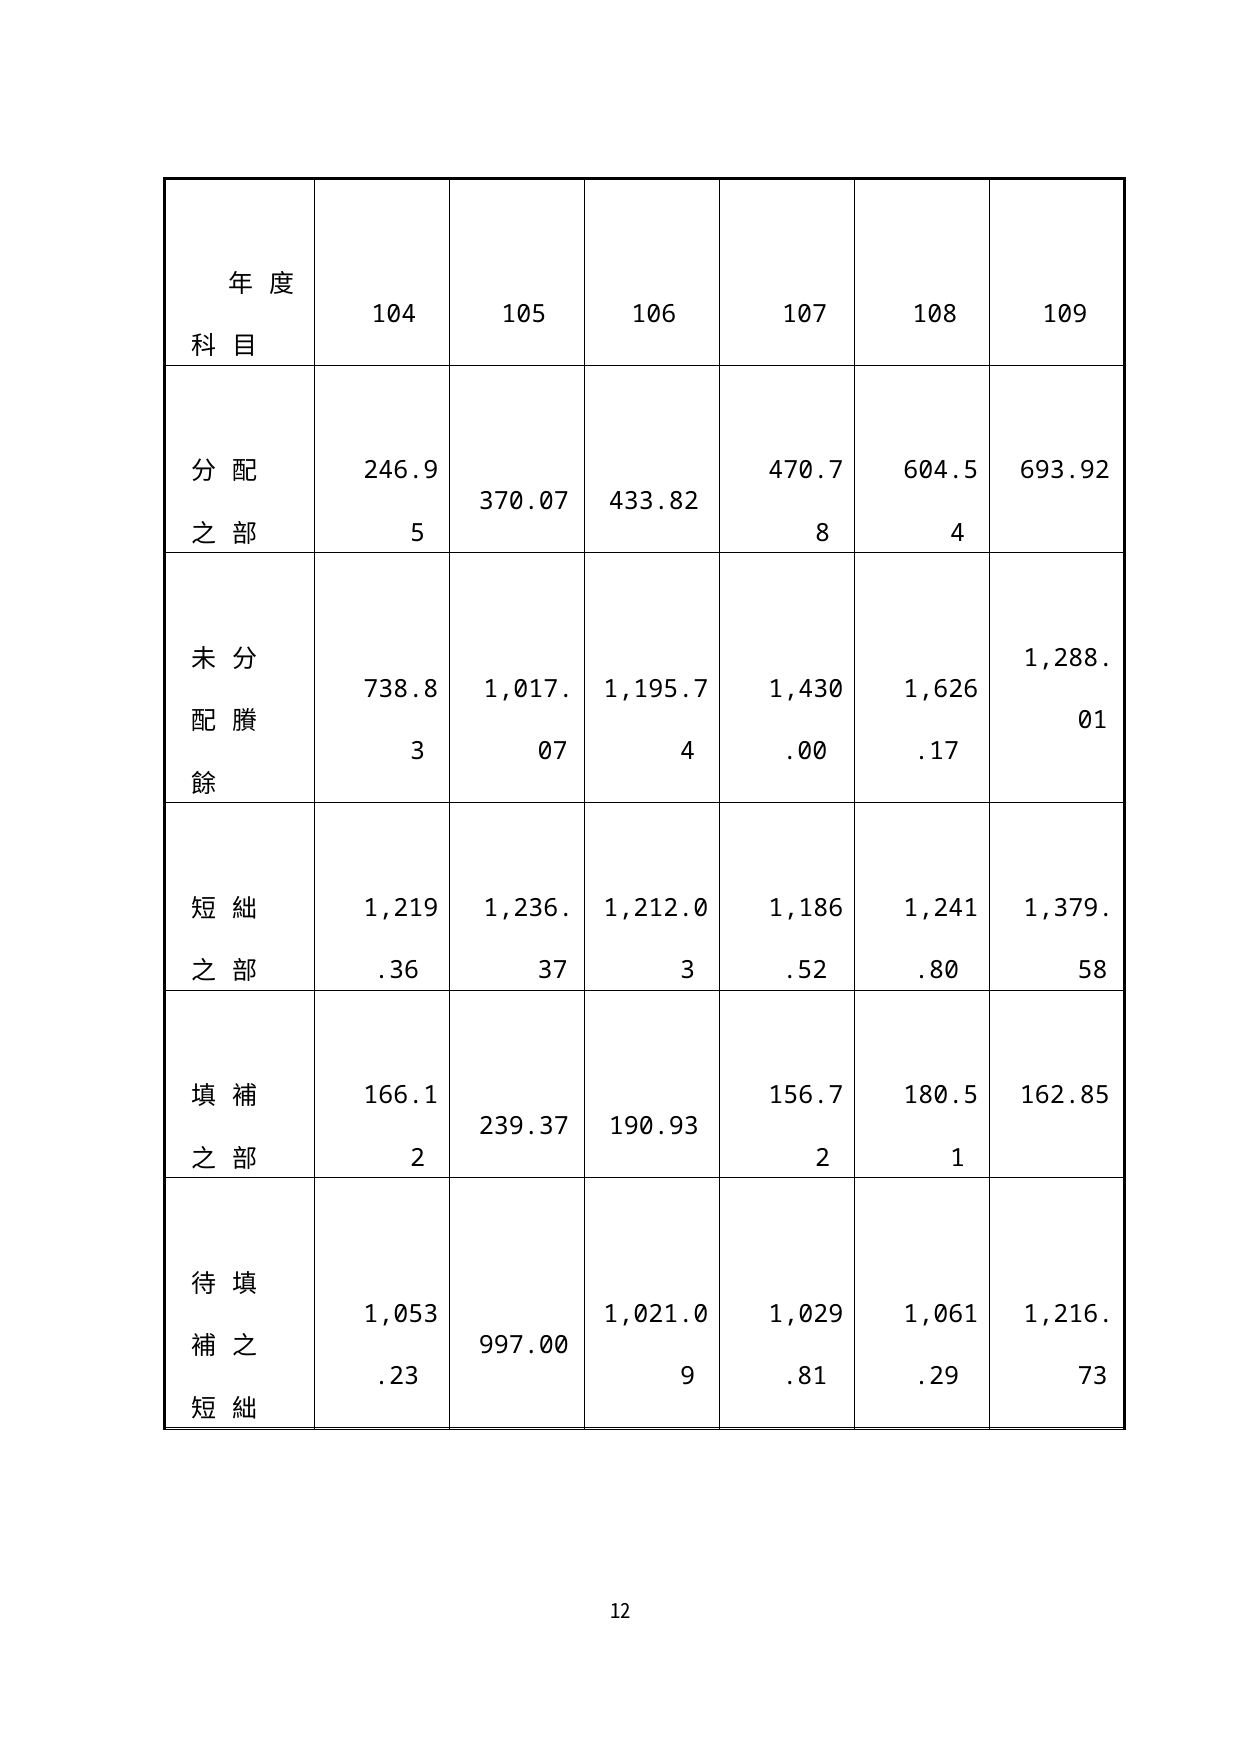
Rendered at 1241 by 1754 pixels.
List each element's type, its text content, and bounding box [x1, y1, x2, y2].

table_cell 1,379.58 [990, 803, 1123, 990]
table_cell 短絀之部 [166, 803, 314, 990]
table_cell 1,236.37 [450, 803, 584, 990]
table_cell 1,216.73 [990, 1178, 1123, 1427]
table_cell 1,626.17 [855, 553, 989, 802]
table_cell 604.54 [855, 366, 989, 552]
table_cell 180.51 [855, 991, 989, 1177]
table_cell 738.83 [315, 553, 449, 802]
table_header 106 [585, 180, 719, 365]
table_cell 239.37 [450, 991, 584, 1177]
table_header 年度 科目 [166, 180, 314, 365]
table_cell 1,186.52 [720, 803, 854, 990]
table_cell 1,195.74 [585, 553, 719, 802]
table_header 107 [720, 180, 854, 365]
table_cell 693.92 [990, 366, 1123, 552]
table_cell 1,021.09 [585, 1178, 719, 1427]
table_header 104 [315, 180, 449, 365]
table_cell 1,212.03 [585, 803, 719, 990]
table_cell 1,430.00 [720, 553, 854, 802]
table_cell 1,241.80 [855, 803, 989, 990]
table_cell 1,288.01 [990, 553, 1123, 802]
table_cell 待填補之短絀 [166, 1178, 314, 1427]
table_cell 1,053.23 [315, 1178, 449, 1427]
table_header 109 [990, 180, 1123, 365]
table_cell 246.95 [315, 366, 449, 552]
table_cell 433.82 [585, 366, 719, 552]
table_cell 未分配賸餘 [166, 553, 314, 802]
table_cell 1,219.36 [315, 803, 449, 990]
table_cell 1,061.29 [855, 1178, 989, 1427]
table_header 108 [855, 180, 989, 365]
table_cell 166.12 [315, 991, 449, 1177]
table_cell 162.85 [990, 991, 1123, 1177]
table_cell 填補之部 [166, 991, 314, 1177]
table_cell 156.72 [720, 991, 854, 1177]
table_cell 1,029.81 [720, 1178, 854, 1427]
table_cell 190.93 [585, 991, 719, 1177]
table_cell 1,017.07 [450, 553, 584, 802]
table_cell 370.07 [450, 366, 584, 552]
table_cell 分配之部 [166, 366, 314, 552]
table_cell 470.78 [720, 366, 854, 552]
table_header 105 [450, 180, 584, 365]
table_cell 997.00 [450, 1178, 584, 1427]
